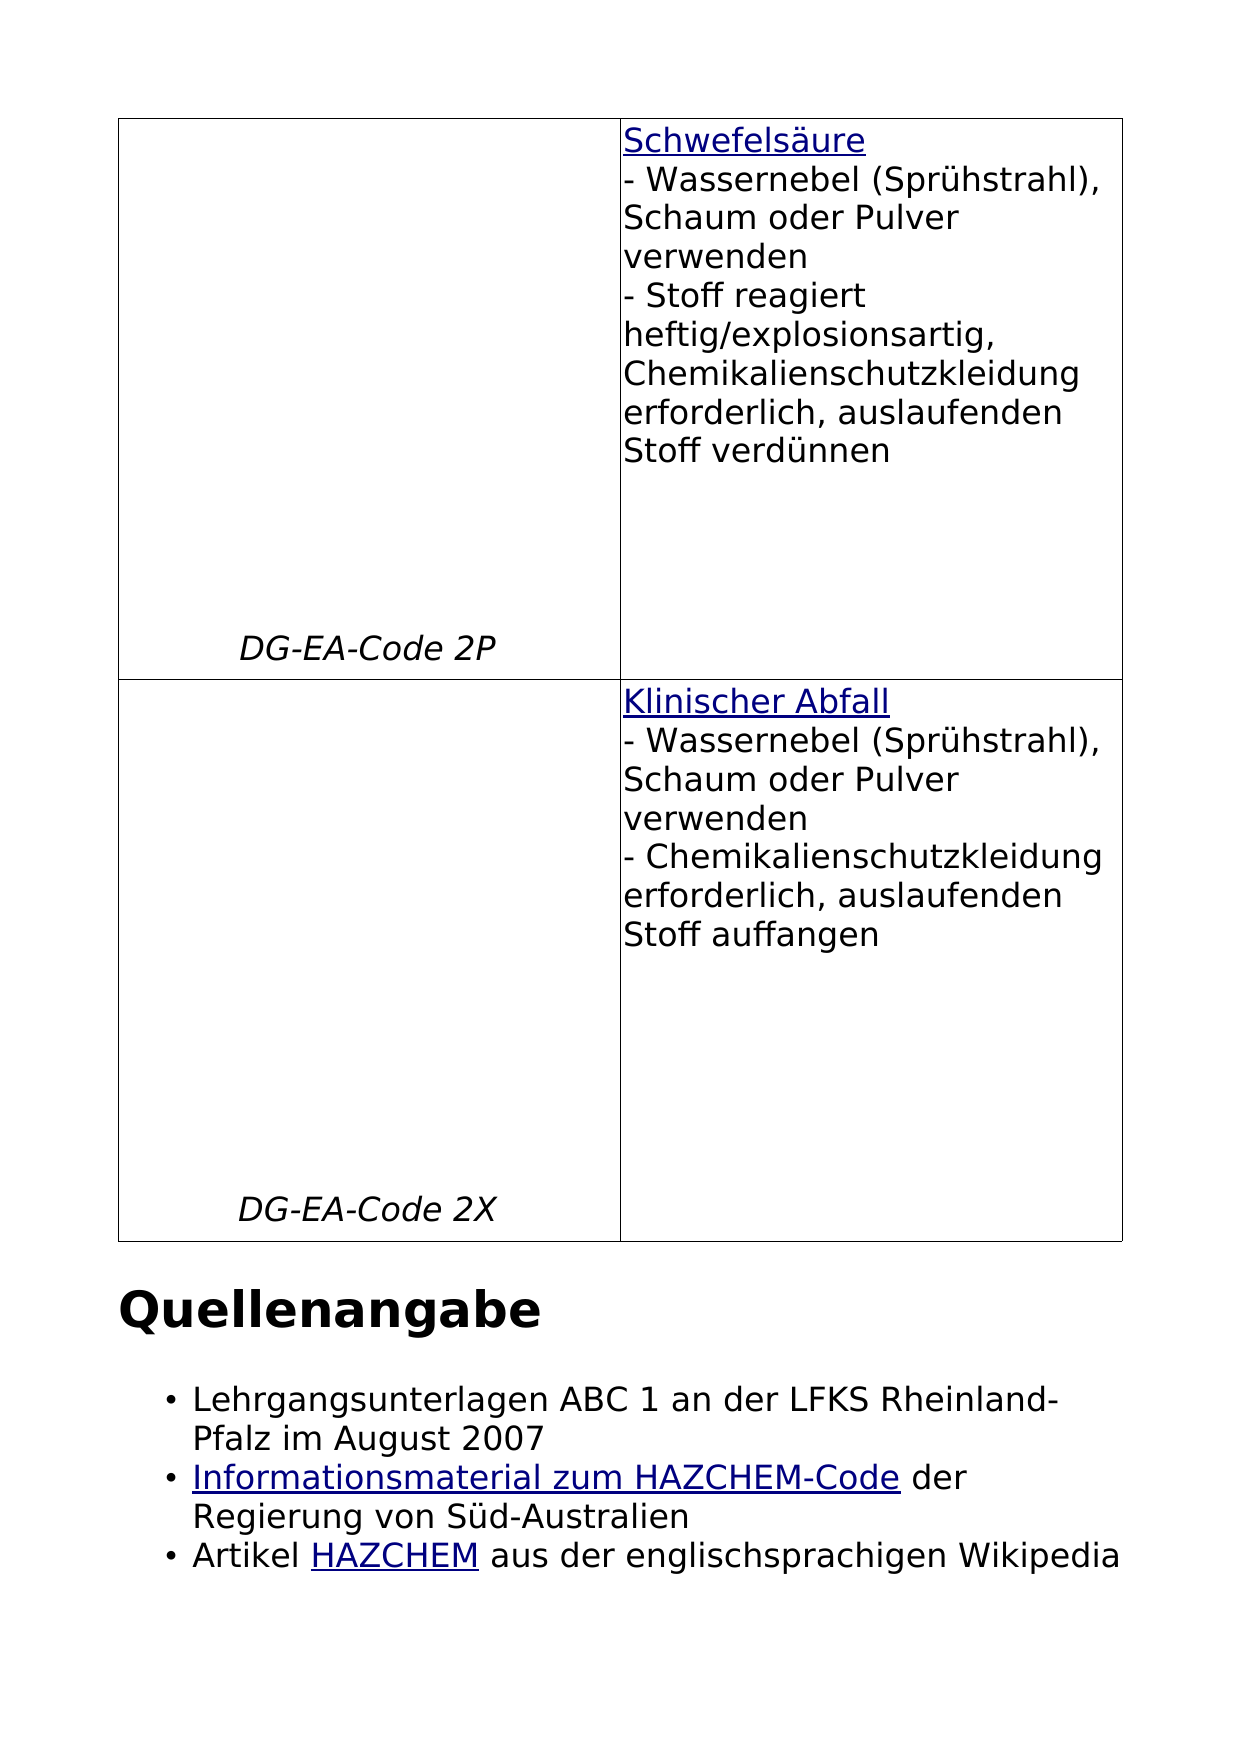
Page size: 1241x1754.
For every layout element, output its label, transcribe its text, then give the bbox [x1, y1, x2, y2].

list Lehrgangsunterlagen ABC 1 an der LFKS Rheinland-Pfalz im August 2007 [177, 1381, 1122, 1458]
table_cell [119, 680, 620, 1241]
list Informationsmaterial zum HAZCHEM-Code der Regierung von Süd-Australien [177, 1458, 1122, 1536]
table_cell Schwefelsäure - Wassernebel (Sprühstrahl), Schaum oder Pulver verwenden - Stoff reagiert heftig/explosionsartig, Chemikalienschutzkleidung erforderlich, auslaufenden Stoff verdünnen [621, 119, 1122, 679]
table_cell [119, 119, 620, 679]
list Artikel HAZCHEM aus der englischsprachigen Wikipedia [177, 1536, 1122, 1575]
subtitle Quellenangabe [118, 1281, 1122, 1339]
table_cell Klinischer Abfall - Wassernebel (Sprühstrahl), Schaum oder Pulver verwenden - Chemikalienschutzkleidung erforderlich, auslaufenden Stoff auffangen [621, 680, 1122, 1241]
